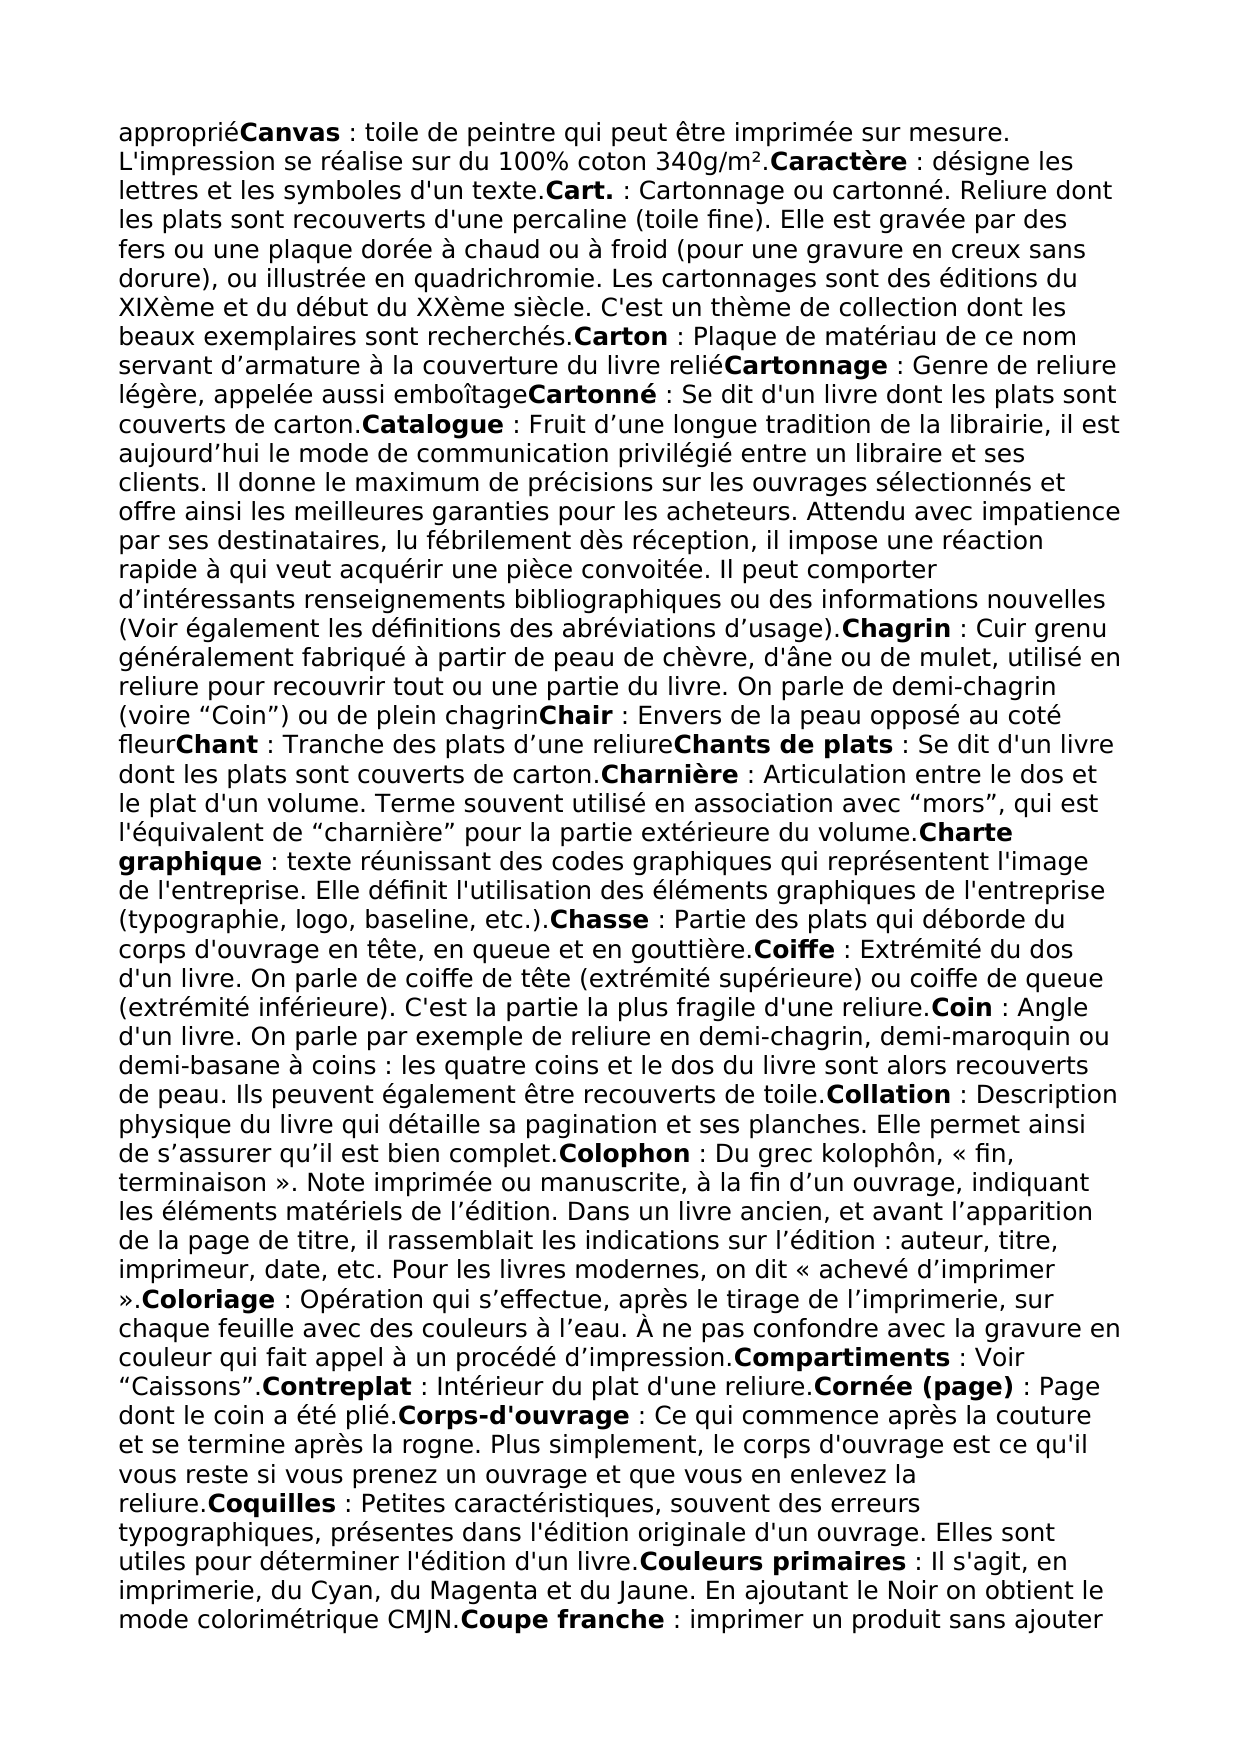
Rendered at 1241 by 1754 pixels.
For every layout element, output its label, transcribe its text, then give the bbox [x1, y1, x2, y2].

text appropriéCanvas : toile de peintre qui peut être imprimée sur mesure. L'impression se réalise sur du 100% coton 340g/m².Caractère : désigne les lettres et les symboles d'un texte.Cart. : Cartonnage ou cartonné. Reliure dont les plats sont recouverts d'une percaline (toile fine). Elle est gravée par des fers ou une plaque dorée à chaud ou à froid (pour une gravure en creux sans dorure), ou illustrée en quadrichromie. Les cartonnages sont des éditions du XIXème et du début du XXème siècle. C'est un thème de collection dont les beaux exemplaires sont recherchés.Carton : Plaque de matériau de ce nom servant d’armature à la couverture du livre reliéCartonnage : Genre de reliure légère, appelée aussi emboîtageCartonné : Se dit d'un livre dont les plats sont couverts de carton.Catalogue : Fruit d’une longue tradition de la librairie, il est aujourd’hui le mode de communication privilégié entre un libraire et ses clients. Il donne le maximum de précisions sur les ouvrages sélectionnés et offre ainsi les meilleures garanties pour les acheteurs. Attendu avec impatience par ses destinataires, lu fébrilement dès réception, il impose une réaction rapide à qui veut acquérir une pièce convoitée. Il peut comporter d’intéressants renseignements bibliographiques ou des informations nouvelles (Voir également les définitions des abréviations d’usage).Chagrin : Cuir grenu généralement fabriqué à partir de peau de chèvre, d'âne ou de mulet, utilisé en reliure pour recouvrir tout ou une partie du livre. On parle de demi-chagrin (voire “Coin”) ou de plein chagrinChair : Envers de la peau opposé au coté fleurChant : Tranche des plats d’une reliureChants de plats : Se dit d'un livre dont les plats sont couverts de carton.Charnière : Articulation entre le dos et le plat d'un volume. Terme souvent utilisé en association avec “mors”, qui est l'équivalent de “charnière” pour la partie extérieure du volume.Charte graphique : texte réunissant des codes graphiques qui représentent l'image de l'entreprise. Elle définit l'utilisation des éléments graphiques de l'entreprise (typographie, logo, baseline, etc.).Chasse : Partie des plats qui déborde du corps d'ouvrage en tête, en queue et en gouttière.Coiffe : Extrémité du dos d'un livre. On parle de coiffe de tête (extrémité supérieure) ou coiffe de queue (extrémité inférieure). C'est la partie la plus fragile d'une reliure.Coin : Angle d'un livre. On parle par exemple de reliure en demi-chagrin, demi-maroquin ou demi-basane à coins : les quatre coins et le dos du livre sont alors recouverts de peau. Ils peuvent également être recouverts de toile.Collation : Description physique du livre qui détaille sa pagination et ses planches. Elle permet ainsi de s’assurer qu’il est bien complet.Colophon : Du grec kolophôn, « fin, terminaison ». Note imprimée ou manuscrite, à la fin d’un ouvrage, indiquant les éléments matériels de l’édition. Dans un livre ancien, et avant l’apparition de la page de titre, il rassemblait les indications sur l’édition : auteur, titre, imprimeur, date, etc. Pour les livres modernes, on dit « achevé d’imprimer ».Coloriage : Opération qui s’effectue, après le tirage de l’imprimerie, sur chaque feuille avec des couleurs à l’eau. À ne pas confondre avec la gravure en couleur qui fait appel à un procédé d’impression.Compartiments : Voir “Caissons”.Contreplat : Intérieur du plat d'une reliure.Cornée (page) : Page dont le coin a été plié.Corps-d'ouvrage : Ce qui commence après la couture et se termine après la rogne. Plus simplement, le corps d'ouvrage est ce qu'il vous reste si vous prenez un ouvrage et que vous en enlevez la reliure.Coquilles : Petites caractéristiques, souvent des erreurs typographiques, présentes dans l'édition originale d'un ouvrage. Elles sont utiles pour déterminer l'édition d'un livre.Couleurs primaires : Il s'agit, en imprimerie, du Cyan, du Magenta et du Jaune. En ajoutant le Noir on obtient le mode colorimétrique CMJN.Coupe franche : imprimer un produit sans ajouter [118, 118, 1122, 1635]
